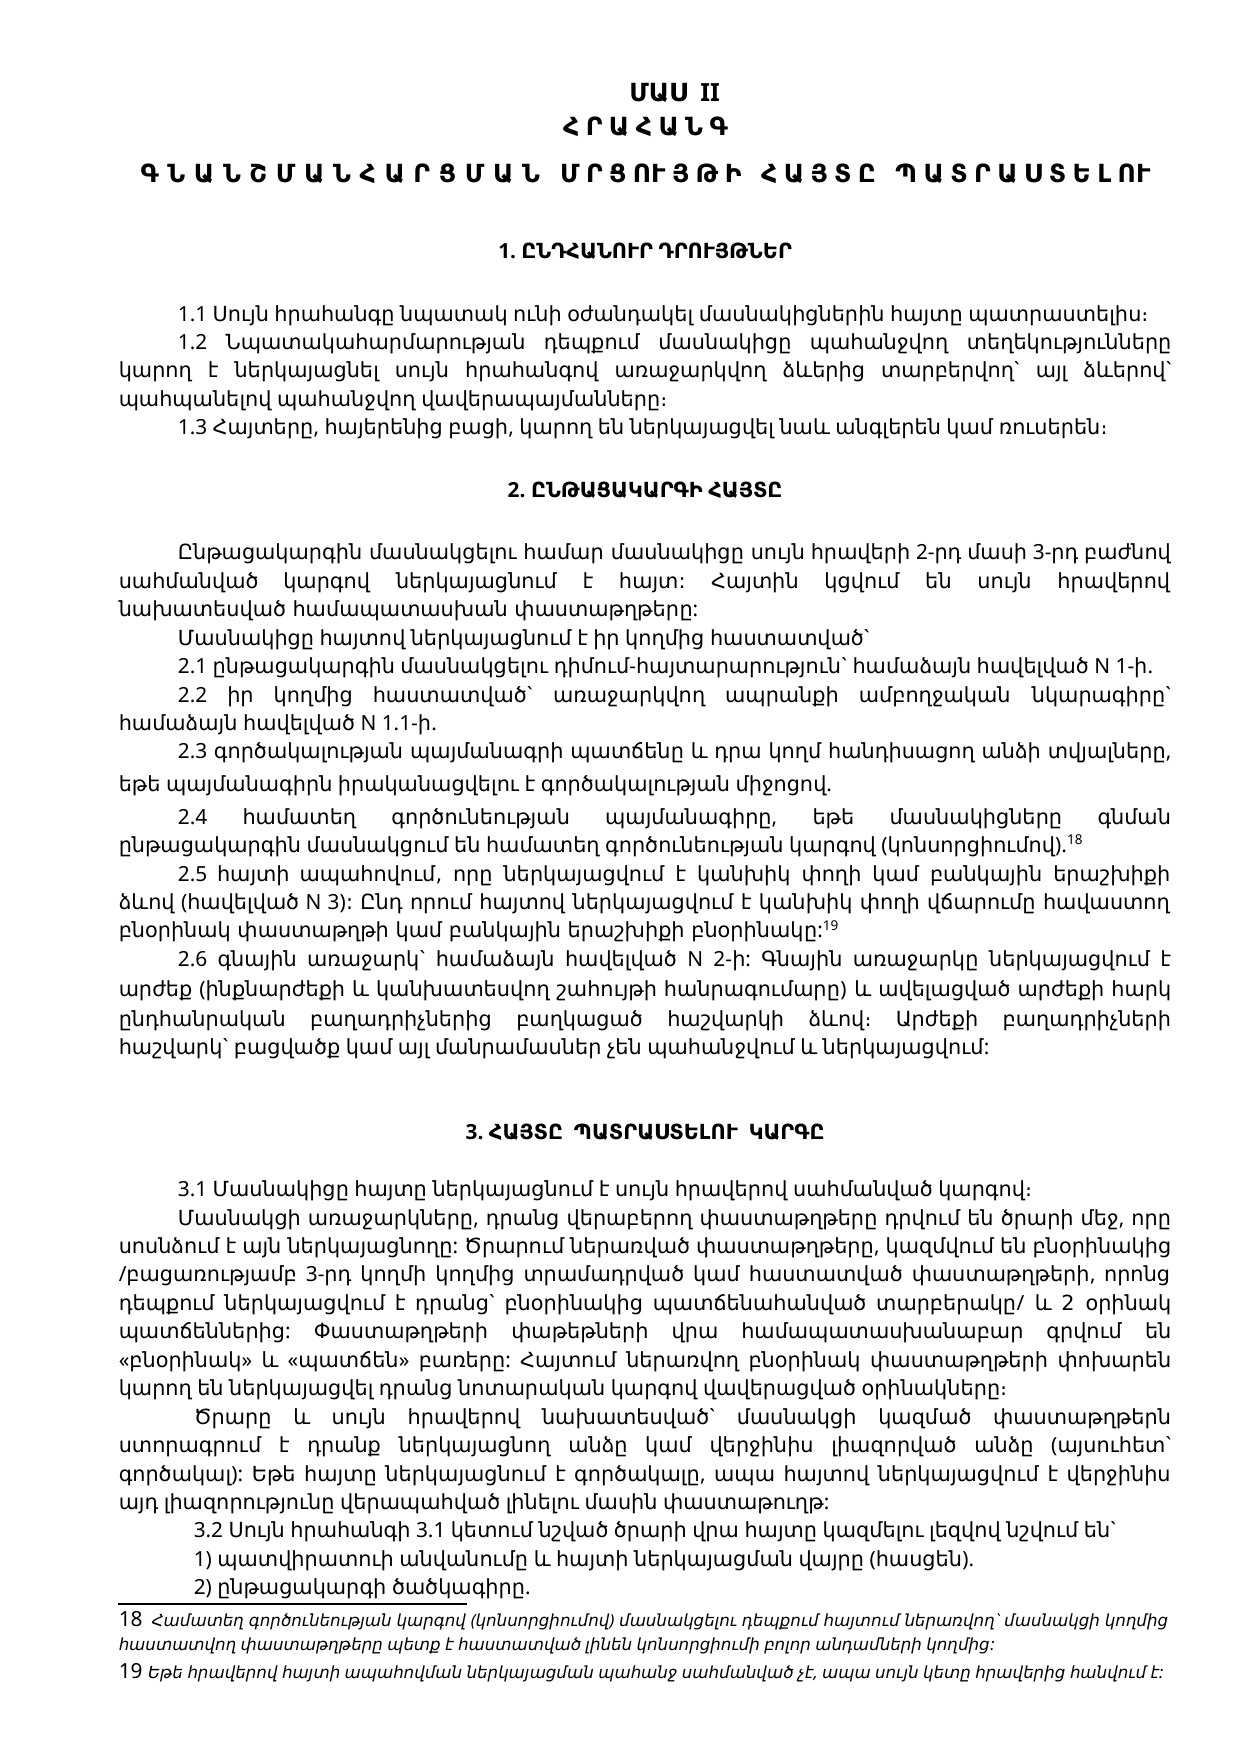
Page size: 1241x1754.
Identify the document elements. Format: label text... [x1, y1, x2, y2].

text 2) ընթացակարգի ծածկագիրը. [118, 1572, 1171, 1601]
text 2.4 համատեղ գործունեության պայմանագիրը, եթե մասնակիցները գնման ընթացակարգին մասնակցում են համատեղ գործունեության կարգով (կոնսորցիումով). [118, 802, 1171, 859]
text 1.3 Հայտերը, հայերենից բացի, կարող են ներկայացվել նաև անգլերեն կամ ռուսերեն։ [118, 412, 1171, 441]
text ՄԱՍ II [118, 75, 1171, 109]
text Մասնակցի առաջարկները, դրանց վերաբերող փաստաթղթերը դրվում են ծրարի մեջ, որը սոսնձում է այն ներկայացնողը: Ծրարում ներառված փաստաթղթերը, կազմվում են բնօրինակից /բացառությամբ 3-րդ կողմի կողմից տրամադրված կամ հաստատված փաստաթղթերի, որոնց դեպքում ներկայացվում է դրանց` բնօրինակից պատճենահանված տարբերակը/ և 2 օրինակ պատճեններից: Փաստաթղթերի փաթեթների վրա համապատասխանաբար գրվում են «բնօրինակ» և «պատճեն» բառերը: Հայտում ներառվող բնօրինակ փաստաթղթերի փոխարեն կարող են ներկայացվել դրանց նոտարական կարգով վավերացված օրինակները։ [118, 1203, 1171, 1402]
text 3. ՀԱՅՏԸ ՊԱՏՐԱՍՏԵԼՈՒ ԿԱՐԳԸ [118, 1117, 1171, 1146]
text 2.2 իր կողմից հաստատված` առաջարկվող ապրանքի ամբողջական նկարագիրը` համաձայն հավելված N 1.1-ի. [118, 680, 1171, 737]
text 1. ԸՆԴՀԱՆՈՒՐ ԴՐՈՒՅԹՆԵՐ [118, 236, 1171, 265]
text 1.1 Սույն հրահանգը նպատակ ունի օժանդակել մասնակիցներին հայտը պատրաստելիս։ [118, 299, 1171, 327]
text 2.1 ընթացակարգին մասնակցելու դիմում-հայտարարություն` համաձայն հավելված N 1-ի. [118, 651, 1171, 680]
text 2.6 գնային առաջարկ` համաձայն հավելված N 2-ի: Գնային առաջարկը ներկայացվում է արժեք (ինքնարժեքի և կանխատեսվող շահույթի հանրագումարը) և ավելացված արժեքի հարկ ընդհանրական բաղադրիչներից բաղկացած հաշվարկի ձևով։ Արժեքի բաղադրիչների հաշվարկ` բացվածք կամ այլ մանրամասներ չեն պահանջվում և ներկայացվում: [118, 944, 1171, 1061]
text Գ Ն Ա Ն Շ Մ Ա Ն Հ Ա Ր Ց Մ Ա Ն Մ Ր Ց ՈՒ Յ Թ Ի Հ Ա Յ Տ Ը Պ Ա Տ Ր Ա Ս Տ Ե Լ ՈՒ [118, 156, 1172, 190]
text Եթե հրավերով հայտի ապահովման ներկայացման պահանջ սահմանված չէ, ապա սույն կետը հրավերից հանվում է: [118, 1656, 1171, 1684]
text Ընթացակարգին մասնակցելու համար մասնակիցը սույն հրավերի 2-րդ մասի 3-րդ բաժնով սահմանված կարգով ներկայացնում է հայտ: Հայտին կցվում են սույն հրավերով նախատեսված համապատասխան փաստաթղթերը: [118, 537, 1171, 623]
text Համատեղ գործունեության կարգով (կոնսորցիումով) մասնակցելու դեպքում հայտում ներառվող` մասնակցի կողմից հաստատվող փաստաթղթերը պետք է հաստատված լինեն կոնսորցիումի բոլոր անդամների կողմից: [118, 1604, 1171, 1656]
text 3.2 Սույն հրահանգի 3.1 կետում նշված ծրարի վրա հայտը կազմելու լեզվով նշվում են` [118, 1516, 1171, 1544]
text 2.5 հայտի ապահովում, որը ներկայացվում է կանխիկ փողի կամ բանկային երաշխիքի ձևով (հավելված N 3): Ընդ որում հայտով ներկայացվում է կանխիկ փողի վճարումը հավաստող բնօրինակ փաստաթղթի կամ բանկային երաշխիքի բնօրինակը: [118, 859, 1171, 944]
text 2.3 գործակալության պայմանագրի պատճենը և դրա կողմ հանդիսացող անձի տվյալները, եթե պայմանագիրն իրականացվելու է գործակալության միջոցով. [118, 737, 1171, 798]
text 1) պատվիրատուի անվանումը և հայտի ներկայացման վայրը (հասցեն). [118, 1544, 1171, 1572]
text 1.2 Նպատակահարմարության դեպքում մասնակիցը պահանջվող տեղեկությունները կարող է ներկայացնել սույն հրահանգով առաջարկվող ձևերից տարբերվող` այլ ձևերով` պահպանելով պահանջվող վավերապայմանները։ [118, 327, 1171, 412]
text Մասնակիցը հայտով ներկայացնում է իր կողմից հաստատված` [118, 623, 1171, 651]
text 3.1 Մասնակիցը հայտը ներկայացնում է սույն հրավերով սահմանված կարգով։ [118, 1174, 1171, 1203]
text 2. ԸՆԹԱՑԱԿԱՐԳԻ ՀԱՅՏԸ [118, 475, 1171, 503]
text Ծրարը և սույն հրավերով նախատեսված` մասնակցի կազմած փաստաթղթերն ստորագրում է դրանք ներկայացնող անձը կամ վերջինիս լիազորված անձը (այսուհետ` գործակալ): Եթե հայտը ներկայացնում է գործակալը, ապա հայտով ներկայացվում է վերջինիս այդ լիազորությունը վերապահված լինելու մասին փաստաթուղթ: [118, 1402, 1171, 1516]
text Հ Ր Ա Հ Ա Ն Գ [118, 109, 1172, 143]
